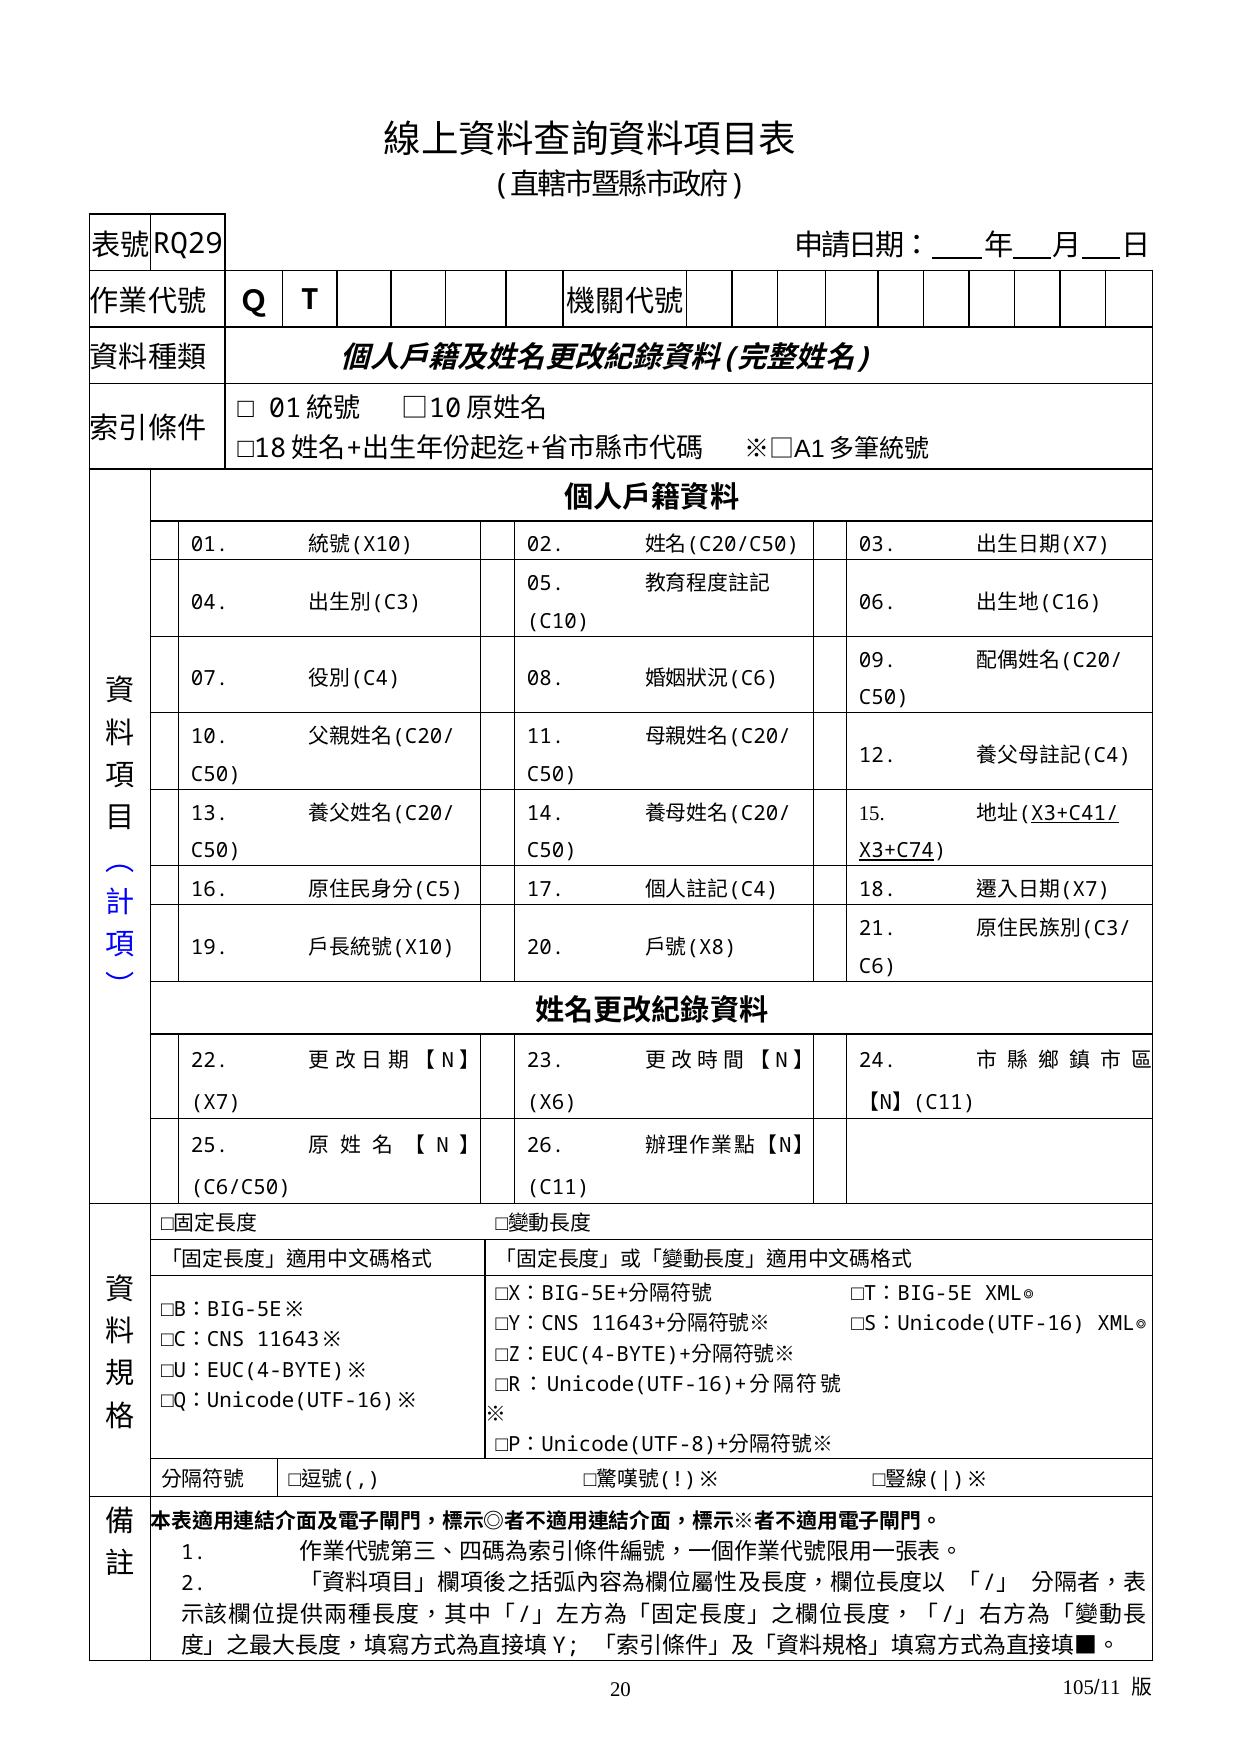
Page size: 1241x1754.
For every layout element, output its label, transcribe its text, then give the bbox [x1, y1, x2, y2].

table_cell [151, 790, 178, 865]
table_cell 「固定長度」適用中文碼格式 [151, 1240, 484, 1274]
table_cell 資料項目︵計 項︶ [90, 470, 150, 1203]
table_cell 個人戶籍及姓名更改紀錄資料(完整姓名) [226, 328, 1152, 382]
table_cell 分隔符號 [151, 1459, 277, 1496]
table_cell [338, 271, 390, 326]
table_cell [814, 560, 846, 636]
table_cell [151, 560, 178, 636]
table_cell [814, 866, 846, 904]
table_cell [1106, 271, 1152, 326]
table_cell 原姓名【N】(C6/C50) [179, 1119, 480, 1203]
table_cell 01統號 □10原姓名 □18姓名+出生年份起迄+省市縣市代碼 ※□A1多筆統號 [226, 384, 1152, 468]
table_header RQ29 [151, 215, 224, 269]
table_header 申請日期： 年 月 日 [226, 213, 1152, 269]
table_cell □X：BIG-5E+分隔符號 □Y：CNS 11643+分隔符號※ □Z：EUC(4-BYTE)+分隔符號※ □R：Unicode(UTF-16)+分隔符號※ □P：Unicode(UTF-8)+分隔符號※ [486, 1276, 841, 1458]
table_cell 養父母註記(C4) [847, 713, 1152, 789]
table_cell 出生地(C16) [847, 560, 1152, 636]
table_cell 個人戶籍資料 [151, 470, 1152, 520]
table_cell 遷入日期(X7) [847, 866, 1152, 904]
table_cell [151, 713, 178, 789]
table_cell [151, 522, 178, 559]
table_cell 婚姻狀況(C6) [515, 637, 813, 712]
table_cell [778, 271, 825, 326]
table_cell [481, 522, 514, 559]
table_cell 市縣鄉鎮市區【N】(C11) [847, 1035, 1152, 1118]
table_cell 養父姓名(C20/C50) [179, 790, 480, 865]
table_cell □變動長度 [485, 1204, 1152, 1239]
table_cell 更改日期【N】(X7) [179, 1035, 480, 1118]
table_cell [814, 790, 846, 865]
table_cell [151, 905, 178, 981]
table_cell [446, 271, 505, 326]
table_header 表號 [90, 215, 150, 269]
table_cell [481, 1119, 514, 1203]
table_cell 更改時間【N】(X6) [515, 1035, 813, 1118]
table_cell [924, 271, 968, 326]
table_cell [879, 271, 923, 326]
table_cell 戶號(X8) [515, 905, 813, 981]
table_cell 父親姓名(C20/C50) [179, 713, 480, 789]
table_cell □豎線(|)※ [862, 1459, 1152, 1496]
table_cell [1015, 271, 1059, 326]
table_cell □驚嘆號(!)※ [573, 1459, 862, 1496]
table_cell 養母姓名(C20/C50) [515, 790, 813, 865]
table_cell [151, 866, 178, 904]
table_cell [814, 1035, 846, 1118]
table_cell [847, 1119, 1152, 1203]
table_cell 役別(C4) [179, 637, 480, 712]
table_cell [481, 713, 514, 789]
table_cell [814, 713, 846, 789]
table_cell [392, 271, 445, 326]
table_cell 索引條件 [90, 384, 224, 468]
table_cell 「固定長度」或「變動長度」適用中文碼格式 [486, 1240, 1152, 1274]
table_cell [151, 1035, 178, 1118]
table_cell T [283, 271, 336, 326]
table_cell 戶長統號(X10) [179, 905, 480, 981]
table_cell 出生日期(X7) [847, 522, 1152, 559]
table_cell [814, 522, 846, 559]
table_cell 機關代號 [564, 271, 686, 326]
table_cell [481, 637, 514, 712]
table_cell 出生別(C3) [179, 560, 480, 636]
table_cell 姓名(C20/C50) [515, 522, 813, 559]
table_cell [826, 271, 877, 326]
table_cell [814, 1119, 846, 1203]
table_cell [481, 560, 514, 636]
table_cell [481, 905, 514, 981]
table_cell 個人註記(C4) [515, 866, 813, 904]
table_cell 資料種類 [90, 328, 224, 382]
table_cell 姓名更改紀錄資料 [151, 982, 1152, 1033]
text (直轄市暨縣市政府) [89, 167, 1152, 201]
table_cell [970, 271, 1014, 326]
table_cell 辦理作業點【N】(C11) [515, 1119, 813, 1203]
table_cell [733, 271, 777, 326]
table_cell [481, 866, 514, 904]
table_cell [814, 637, 846, 712]
table_cell [481, 1035, 514, 1118]
table_cell [507, 271, 562, 326]
table_cell □固定長度 [151, 1204, 485, 1239]
table_cell 統號(X10) [179, 522, 480, 559]
table_cell 備註 [90, 1497, 150, 1659]
table_cell 作業代號 [90, 271, 224, 326]
table_cell 原住民族別(C3/C6) [847, 905, 1152, 981]
table_cell 地址(X3+C41/X3+C74) [847, 790, 1152, 865]
table_cell 教育程度註記(C10) [515, 560, 813, 636]
table_cell [814, 905, 846, 981]
table_cell 資料規格 [90, 1204, 150, 1496]
table_cell [481, 790, 514, 865]
table_cell [151, 637, 178, 712]
table_cell 本表適用連結介面及電子閘門，標示◎者不適用連結介面，標示※者不適用電子閘門。 作業代號第三、四碼為索引條件編號，一個作業代號限用一張表。 「資料項目」欄項後之括弧內容為欄位屬性及長度，欄位長度以 「/」 分隔者，表示該欄位提供兩種長度，其中「/」左方為「固定長度」之欄位長度，「/」右方為「變動長度」之最大長度，填寫方式為直接填Y; 「索引條件」及「資料規格」填寫方式為直接填■。 【N】表示有零到多筆。 「固定長度」及「變動長度」請擇一勾選，「固定長度」適用所有中文碼，「變動長度」適用X、Y、Z、P、R、T及S中文碼，請依連結介面或電子閘門勾選適用中文碼。 索引條件及資料規格參閱資料項目表清單之「資料說明」。 [151, 1497, 1152, 1659]
table_cell 母親姓名(C20/C50) [515, 713, 813, 789]
table_cell □B：BIG-5E※ □C：CNS 11643※ □U：EUC(4-BYTE)※ □Q：Unicode(UTF-16)※ [151, 1276, 484, 1458]
table_cell [151, 1119, 178, 1203]
table_cell Ｑ [226, 271, 282, 326]
table_cell 配偶姓名(C20/C50) [847, 637, 1152, 712]
table_cell 原住民身分(C5) [179, 866, 480, 904]
table_cell □逗號(,) [278, 1459, 573, 1496]
table_header 線上資料查詢資料項目表 [246, 97, 933, 155]
table_cell □T：BIG-5E XML◎ □S：Unicode(UTF-16) XML◎ [841, 1276, 1152, 1458]
table_cell [1061, 271, 1105, 326]
table_cell [687, 271, 731, 326]
